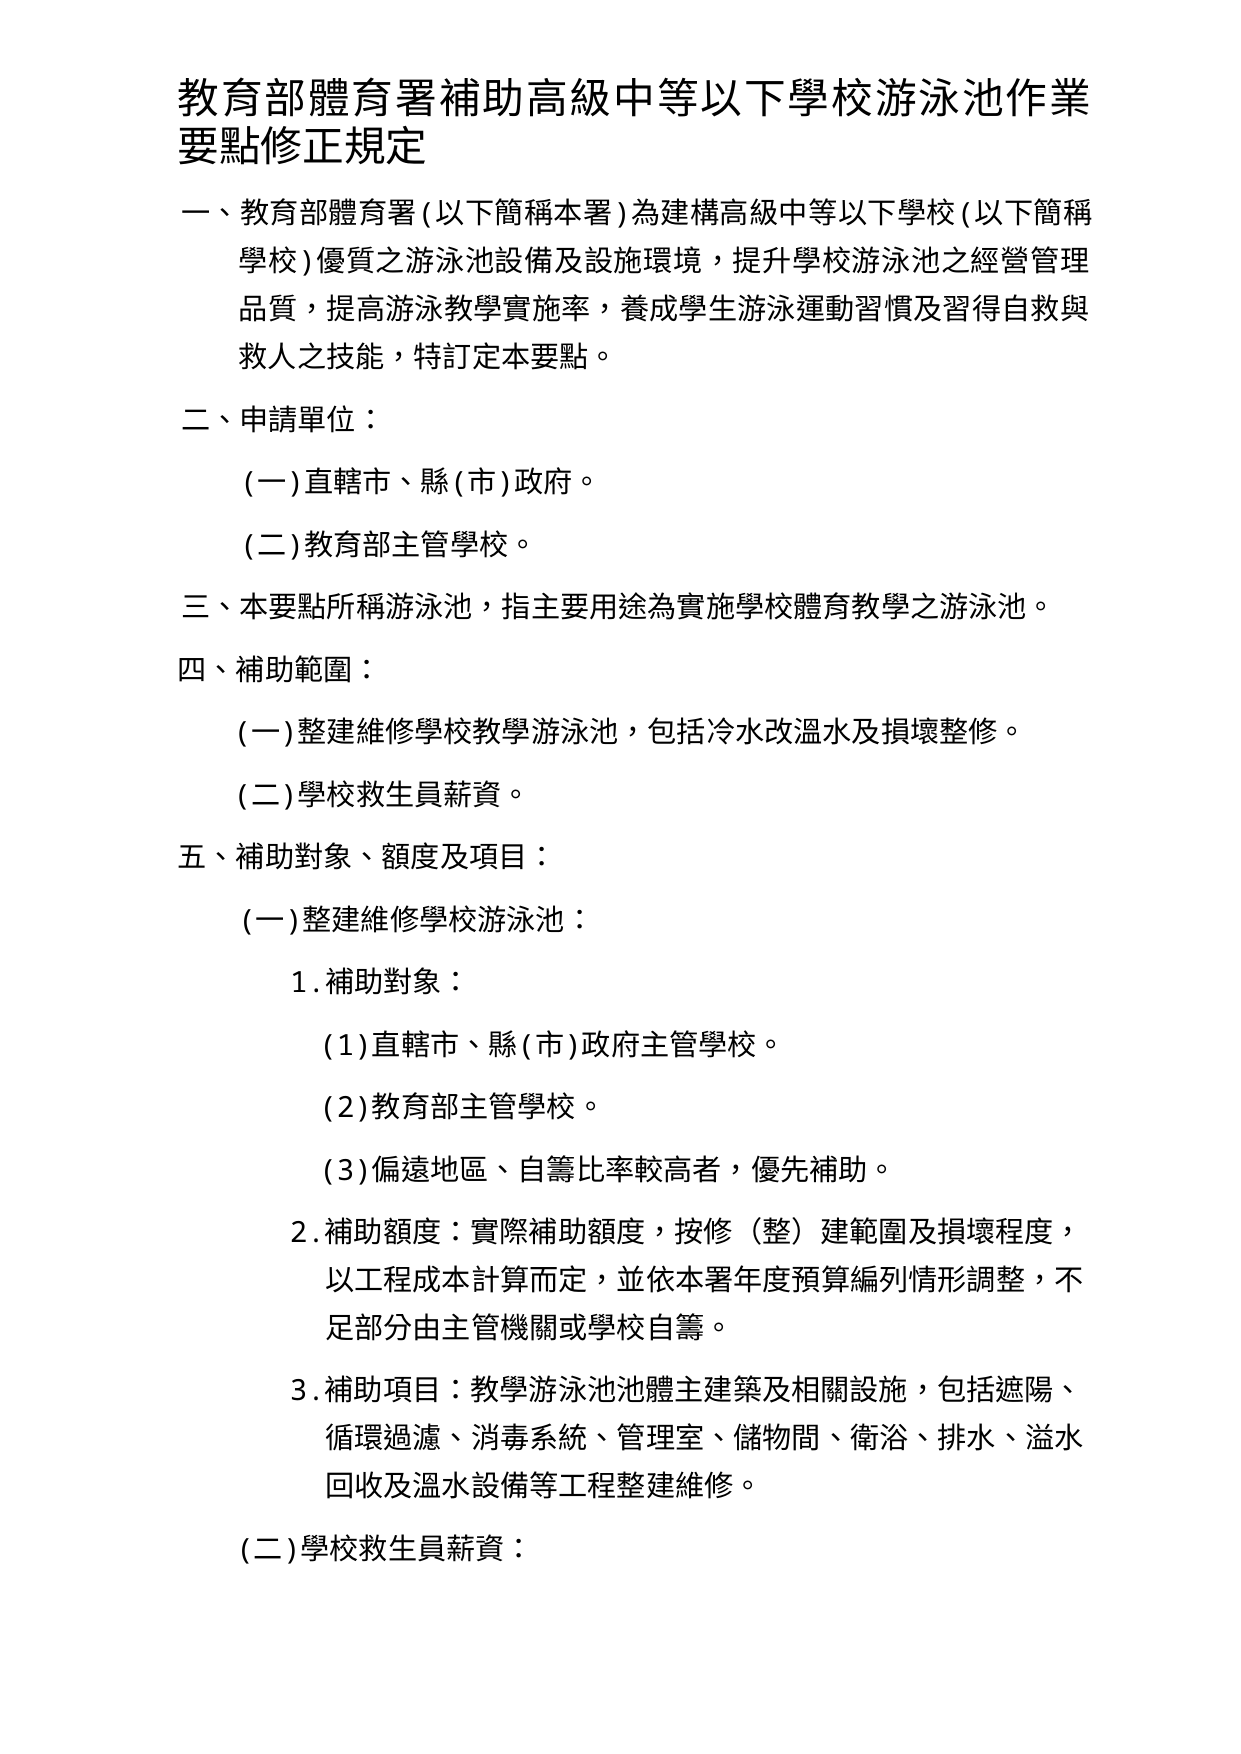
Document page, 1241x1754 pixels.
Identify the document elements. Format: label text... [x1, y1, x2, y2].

text 二、申請單位： [181, 392, 1092, 439]
text 3.補助項目：教學游泳池池體主建築及相關設施，包括遮陽、循環過濾、消毒系統、管理室、儲物間、衛浴、排水、溢水回收及溫水設備等工程整建維修。 [289, 1362, 1092, 1506]
text (二)學校救生員薪資： [236, 1521, 1092, 1569]
text 四、補助範圍： [177, 642, 1092, 689]
text 2.補助額度：實際補助額度，按修（整）建範圍及損壞程度，以工程成本計算而定，並依本署年度預算編列情形調整，不足部分由主管機關或學校自籌。 [289, 1204, 1092, 1348]
text (1)直轄市、縣(市)政府主管學校。 [319, 1017, 1092, 1064]
text (二)學校救生員薪資。 [233, 767, 1092, 814]
text (一)直轄市、縣(市)政府。 [240, 454, 1092, 502]
text (2)教育部主管學校。 [319, 1079, 1092, 1127]
text (3)偏遠地區、自籌比率較高者，優先補助。 [319, 1142, 1092, 1189]
text (二)教育部主管學校。 [240, 517, 1092, 564]
text 教育部體育署補助高級中等以下學校游泳池作業要點修正規定 [177, 75, 1092, 171]
text 五、補助對象、額度及項目： [177, 829, 1092, 877]
text 三、本要點所稱游泳池，指主要用途為實施學校體育教學之游泳池。 [181, 579, 1092, 627]
text (一)整建維修學校教學游泳池，包括冷水改溫水及損壞整修。 [233, 704, 1092, 752]
text 1.補助對象： [290, 954, 1092, 1002]
text (一)整建維修學校游泳池： [238, 892, 1092, 939]
text 一、教育部體育署(以下簡稱本署)為建構高級中等以下學校(以下簡稱學校)優質之游泳池設備及設施環境，提升學校游泳池之經營管理品質，提高游泳教學實施率，養成學生游泳運動習慣及習得自救與救人之技能，特訂定本要點。 [181, 185, 1092, 377]
